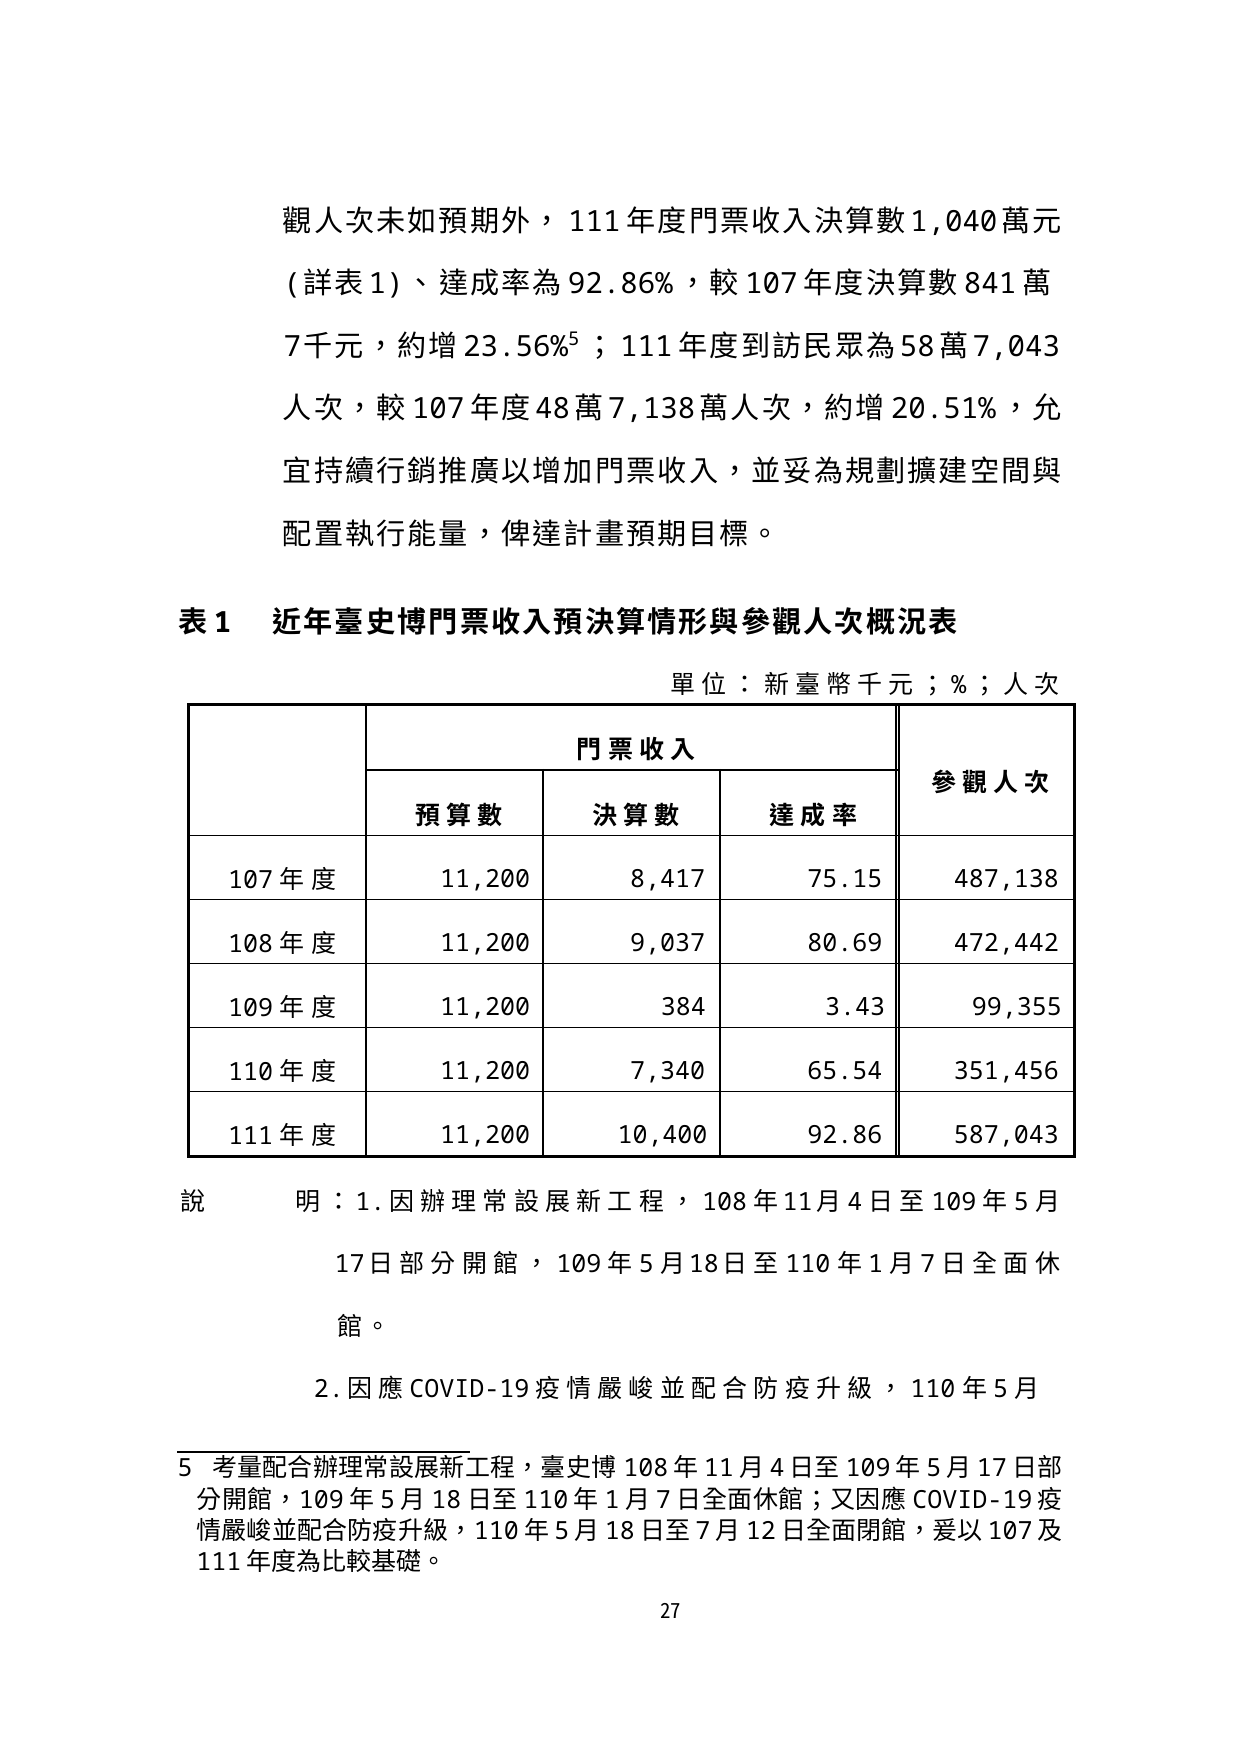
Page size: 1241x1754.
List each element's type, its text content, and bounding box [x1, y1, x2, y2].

table_cell 487,138 [900, 836, 1073, 898]
table_cell [190, 769, 365, 834]
table_cell 11,200 [367, 1092, 542, 1155]
text 表1 近年臺史博門票收入預決算情形與參觀人次概況表 [177, 578, 1063, 641]
table_cell 108年度 [190, 900, 365, 963]
table_cell 11,200 [367, 964, 542, 1027]
table_cell 決算數 [544, 771, 719, 834]
table_cell 75.15 [721, 836, 895, 898]
table_cell 384 [544, 964, 719, 1027]
text 單位：新臺幣千元；%；人次 [177, 641, 1063, 703]
table_cell 92.86 [721, 1092, 895, 1155]
table_cell 65.54 [721, 1028, 895, 1091]
table_cell 8,417 [544, 836, 719, 898]
text 說 明：1.因辦理常設展新工程，108年11月4日至109年5月17日部分開館，109年5月18日至110年1月7日全面休館。 [177, 1158, 1063, 1345]
table_cell 11,200 [367, 836, 542, 898]
table_cell 11,200 [367, 900, 542, 963]
text 2.因應COVID-19疫情嚴峻並配合防疫升級，110年5月 [303, 1345, 1063, 1408]
table_cell 預算數 [367, 771, 542, 834]
table_cell 3.43 [721, 964, 895, 1027]
table_cell 472,442 [900, 900, 1073, 963]
table_cell 351,456 [900, 1028, 1073, 1091]
table_cell 109年度 [190, 964, 365, 1027]
table_cell 80.69 [721, 900, 895, 963]
table_header [367, 706, 543, 769]
table_cell 99,355 [900, 964, 1073, 1027]
table_header 門票收入 [543, 706, 720, 769]
table_cell 9,037 [544, 900, 719, 963]
table_header [190, 706, 365, 769]
text 考量配合辦理常設展新工程，臺史博108年11月4日至109年5月17日部分開館，109年5月18日至110年1月7日全面休館；又因應COVID-19疫情嚴峻並配合防疫升級，110年5月18日至7月12日全面閉館，爰以107及111年度為比較基礎。 [177, 1452, 1063, 1577]
table_header [720, 706, 895, 769]
table_header 參觀人次 [900, 706, 1073, 834]
text 觀人次未如預期外，111年度門票收入決算數1,040萬元(詳表1)、達成率為92.86%，較107年度決算數841萬7千元，約增23.56%；111年度到訪民眾為58萬7,043人次，較107年度48萬7,138萬人次，約增20.51%，允宜持續行銷推廣以增加門票收入，並妥為規劃擴建空間與配置執行能量，俾達計畫預期目標。 [277, 177, 1063, 552]
table_cell 達成率 [721, 771, 895, 834]
table_cell 10,400 [544, 1092, 719, 1155]
table_cell 107年度 [190, 836, 365, 898]
table_cell 110年度 [190, 1028, 365, 1091]
table_cell 11,200 [367, 1028, 542, 1091]
table_cell 7,340 [544, 1028, 719, 1091]
table_cell 111年度 [190, 1092, 365, 1155]
table_cell 587,043 [900, 1092, 1073, 1155]
